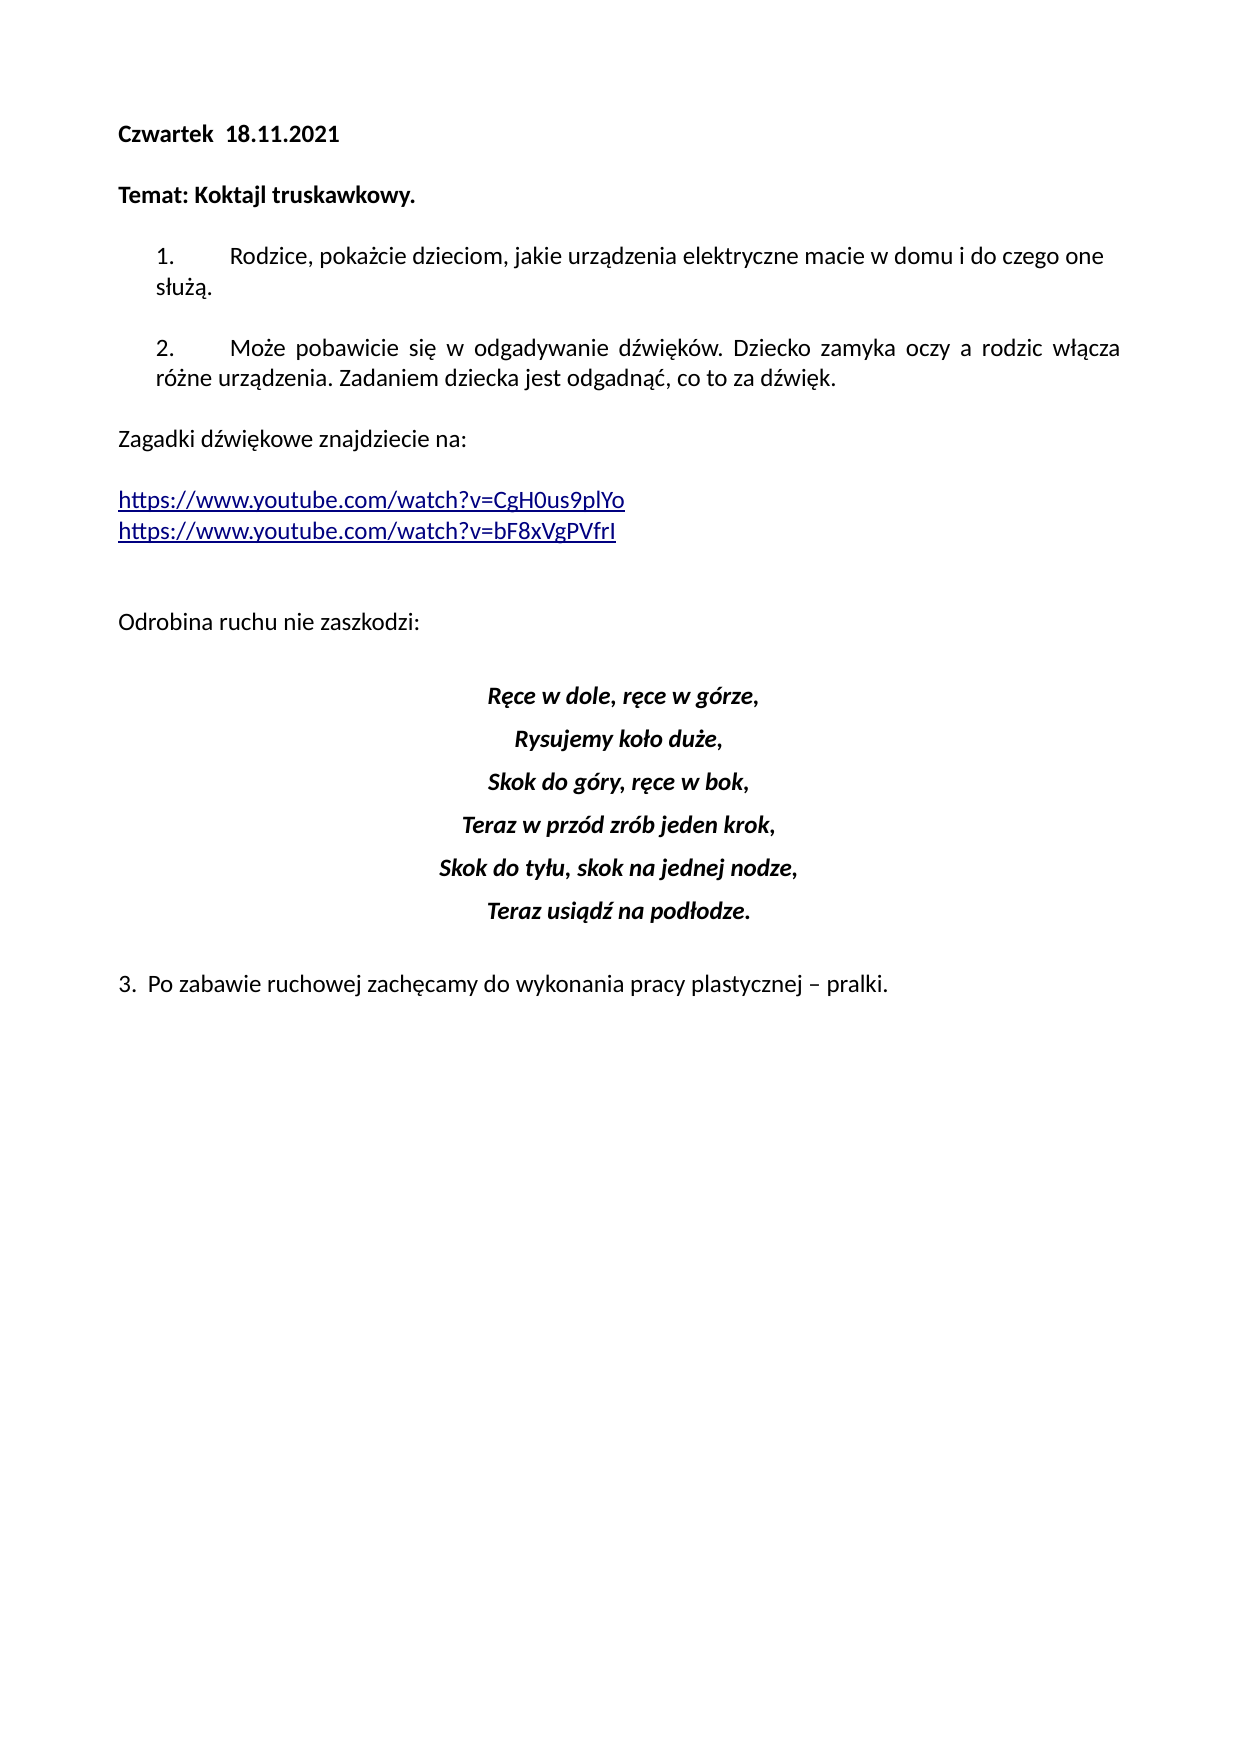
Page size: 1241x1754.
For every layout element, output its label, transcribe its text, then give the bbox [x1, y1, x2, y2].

text https://www.youtube.com/watch?v=CgH0us9plYo [118, 484, 1122, 515]
text Odrobina ruchu nie zaszkodzi: [118, 606, 1122, 637]
text Ręce w dole, ręce w górze, [118, 680, 1122, 711]
text Zagadki dźwiękowe znajdziecie na: [118, 423, 1122, 454]
text Skok do góry, ręce w bok, [118, 766, 1122, 797]
list Może pobawicie się w odgadywanie dźwięków. Dziecko zamyka oczy a rodzic włącza różne urządzenia. Zadaniem dziecka jest odgadnąć, co to za dźwięk. [156, 332, 1122, 393]
text Czwartek 18.11.2021 [118, 118, 1122, 149]
text Rysujemy koło duże, [118, 723, 1122, 753]
text Temat: Koktajl truskawkowy. [118, 179, 1122, 210]
list Po zabawie ruchowej zachęcamy do wykonania pracy plastycznej – pralki. [118, 969, 1122, 999]
text Skok do tyłu, skok na jednej nodze, [118, 852, 1122, 883]
text Teraz usiądź na podłodze. [118, 895, 1122, 926]
list Rodzice, pokażcie dzieciom, jakie urządzenia elektryczne macie w domu i do czego one służą. [156, 240, 1122, 301]
text Teraz w przód zrób jeden krok, [118, 809, 1122, 839]
text https://www.youtube.com/watch?v=bF8xVgPVfrI [118, 515, 1122, 545]
